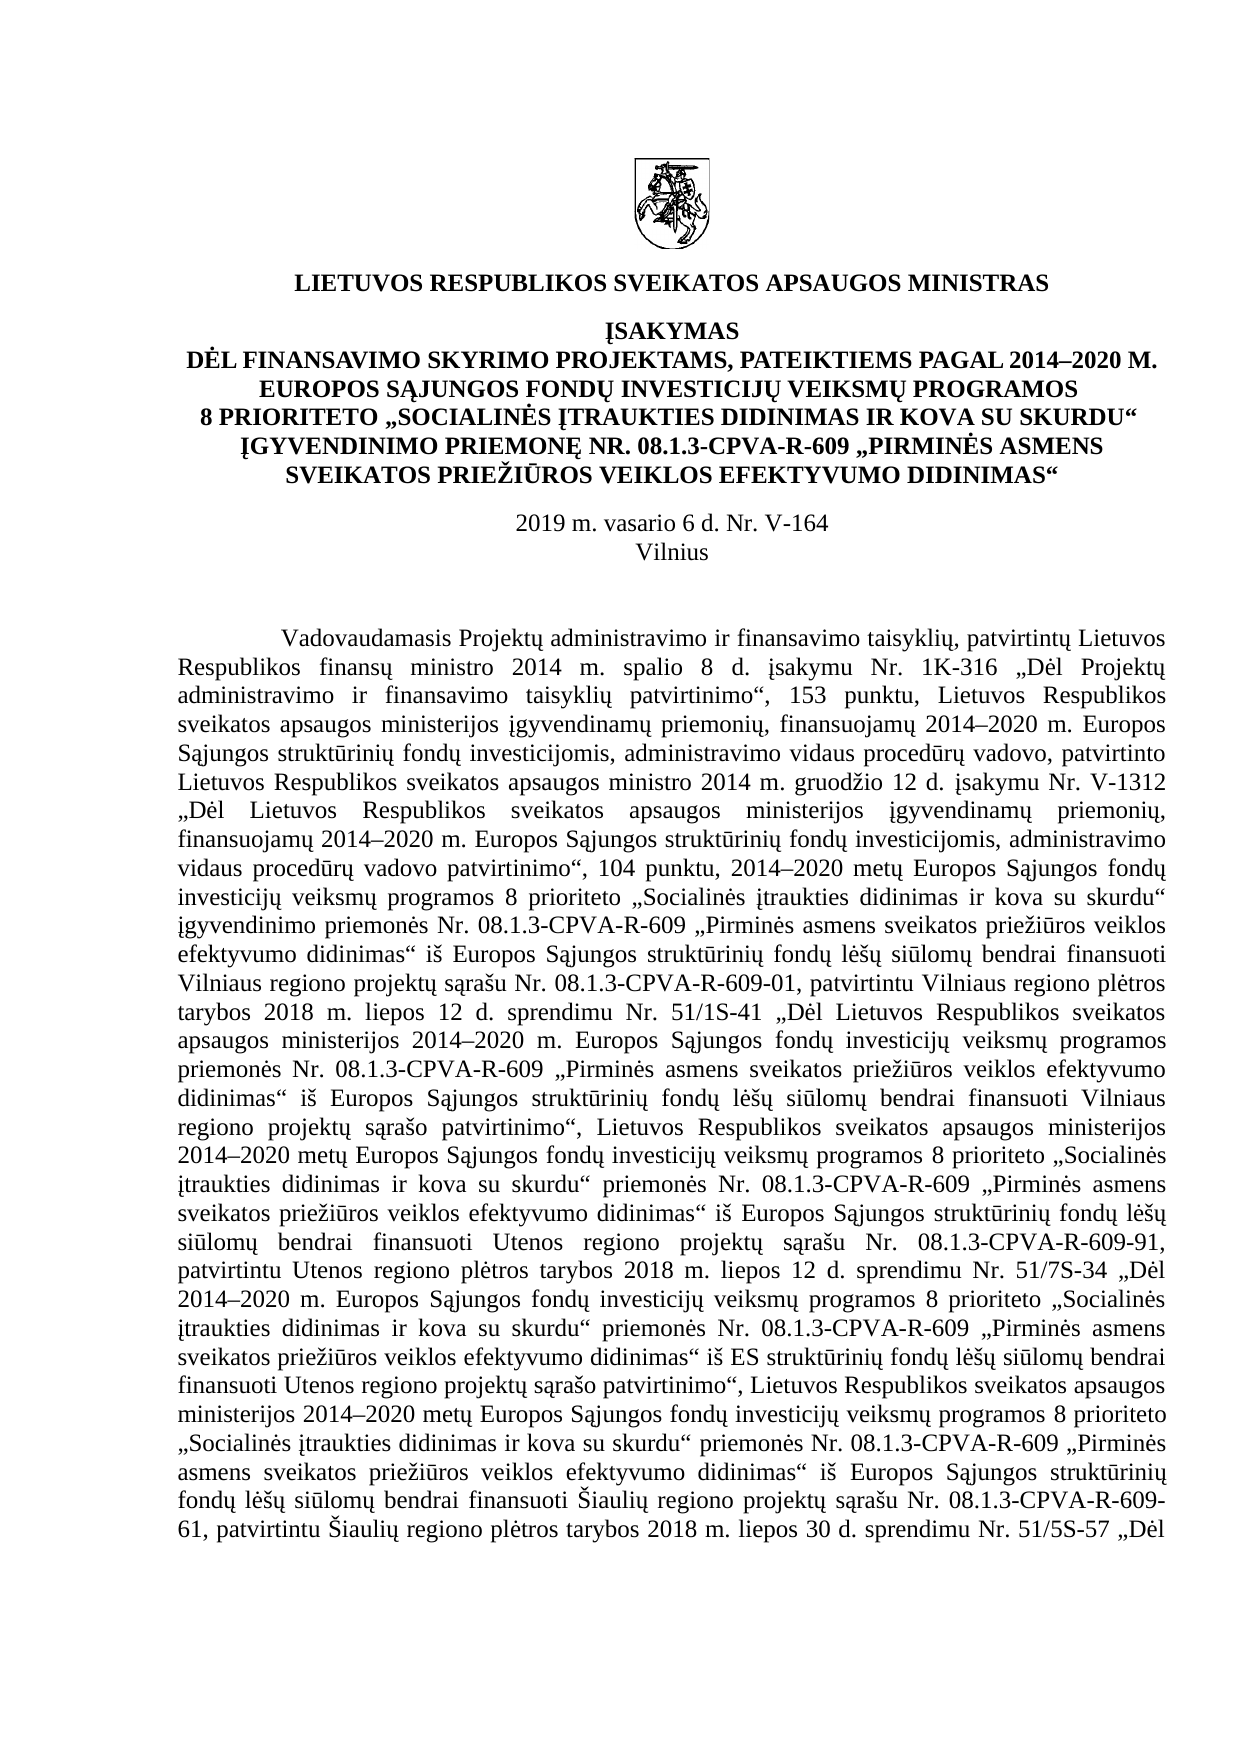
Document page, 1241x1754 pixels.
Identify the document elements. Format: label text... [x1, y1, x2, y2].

text Vilnius [177, 537, 1167, 565]
text DĖL FINANSAVIMO SKYRIMO PROJEKTAMS, PATEIKTIEMS PAGAL 2014–2020 M. EUROPOS SĄJUNGOS FONDŲ INVESTICIJŲ VEIKSMŲ PROGRAMOS 8 PRIORITETO „SOCIALINĖS ĮTRAUKTIES DIDINIMAS IR KOVA SU SKURDU“ [177, 345, 1167, 431]
text ĮGYVENDINIMO PRIEMONĘ NR. 08.1.3-CPVA-R-609 „PIRMINĖS ASMENS SVEIKATOS PRIEŽIŪROS VEIKLOS EFEKTYVUMO DIDINIMAS“ [177, 431, 1167, 489]
text 2019 m. vasario 6 d. Nr. V-164 [177, 508, 1167, 537]
text Vadovaudamasis Projektų administravimo ir finansavimo taisyklių, patvirtintų Lietuvos Respublikos finansų ministro 2014 m. spalio 8 d. įsakymu Nr. 1K-316 „Dėl Projektų administravimo ir finansavimo taisyklių patvirtinimo“, 153 punktu, Lietuvos Respublikos sveikatos apsaugos ministerijos įgyvendinamų priemonių, finansuojamų 2014–2020 m. Europos Sąjungos struktūrinių fondų investicijomis, administravimo vidaus procedūrų vadovo, patvirtinto Lietuvos Respublikos sveikatos apsaugos ministro 2014 m. gruodžio 12 d. įsakymu Nr. V-1312 „Dėl Lietuvos Respublikos sveikatos apsaugos ministerijos įgyvendinamų priemonių, finansuojamų 2014–2020 m. Europos Sąjungos struktūrinių fondų investicijomis, administravimo vidaus procedūrų vadovo patvirtinimo“, 104 punktu, 2014–2020 metų Europos Sąjungos fondų investicijų veiksmų programos 8 prioriteto „Socialinės įtraukties didinimas ir kova su skurdu“ įgyvendinimo priemonės Nr. 08.1.3-CPVA-R-609 „Pirminės asmens sveikatos priežiūros veiklos efektyvumo didinimas“ iš Europos Sąjungos struktūrinių fondų lėšų siūlomų bendrai finansuoti Vilniaus regiono projektų sąrašu Nr. 08.1.3-CPVA-R-609-01, patvirtintu Vilniaus regiono plėtros tarybos 2018 m. liepos 12 d. sprendimu Nr. 51/1S-41 „Dėl Lietuvos Respublikos sveikatos apsaugos ministerijos 2014–2020 m. Europos Sąjungos fondų investicijų veiksmų programos priemonės Nr. 08.1.3-CPVA-R-609 „Pirminės asmens sveikatos priežiūros veiklos efektyvumo didinimas“ iš Europos Sąjungos struktūrinių fondų lėšų siūlomų bendrai finansuoti Vilniaus regiono projektų sąrašo patvirtinimo“, Lietuvos Respublikos sveikatos apsaugos ministerijos 2014–2020 metų Europos Sąjungos fondų investicijų veiksmų programos 8 prioriteto „Socialinės įtraukties didinimas ir kova su skurdu“ priemonės Nr. 08.1.3-CPVA-R-609 „Pirminės asmens sveikatos priežiūros veiklos efektyvumo didinimas“ iš Europos Sąjungos struktūrinių fondų lėšų siūlomų bendrai finansuoti Utenos regiono projektų sąrašu Nr. 08.1.3-CPVA-R-609-91, patvirtintu Utenos regiono plėtros tarybos 2018 m. liepos 12 d. sprendimu Nr. 51/7S-34 „Dėl 2014–2020 m. Europos Sąjungos fondų investicijų veiksmų programos 8 prioriteto „Socialinės įtraukties didinimas ir kova su skurdu“ priemonės Nr. 08.1.3-CPVA-R-609 „Pirminės asmens sveikatos priežiūros veiklos efektyvumo didinimas“ iš ES struktūrinių fondų lėšų siūlomų bendrai finansuoti Utenos regiono projektų sąrašo patvirtinimo“, Lietuvos Respublikos sveikatos apsaugos ministerijos 2014–2020 metų Europos Sąjungos fondų investicijų veiksmų programos 8 prioriteto „Socialinės įtraukties didinimas ir kova su skurdu“ priemonės Nr. 08.1.3-CPVA-R-609 „Pirminės asmens sveikatos priežiūros veiklos efektyvumo didinimas“ iš Europos Sąjungos struktūrinių fondų lėšų siūlomų bendrai finansuoti Šiaulių regiono projektų sąrašu Nr. 08.1.3-CPVA-R-609-61, patvirtintu Šiaulių regiono plėtros tarybos 2018 m. liepos 30 d. sprendimu Nr. 51/5S-57 „Dėl [177, 623, 1167, 1543]
text LIETUVOS RESPUBLIKOS SVEIKATOS APSAUGOS MINISTRAS [177, 268, 1167, 297]
text ĮSAKYMAS [177, 316, 1167, 345]
